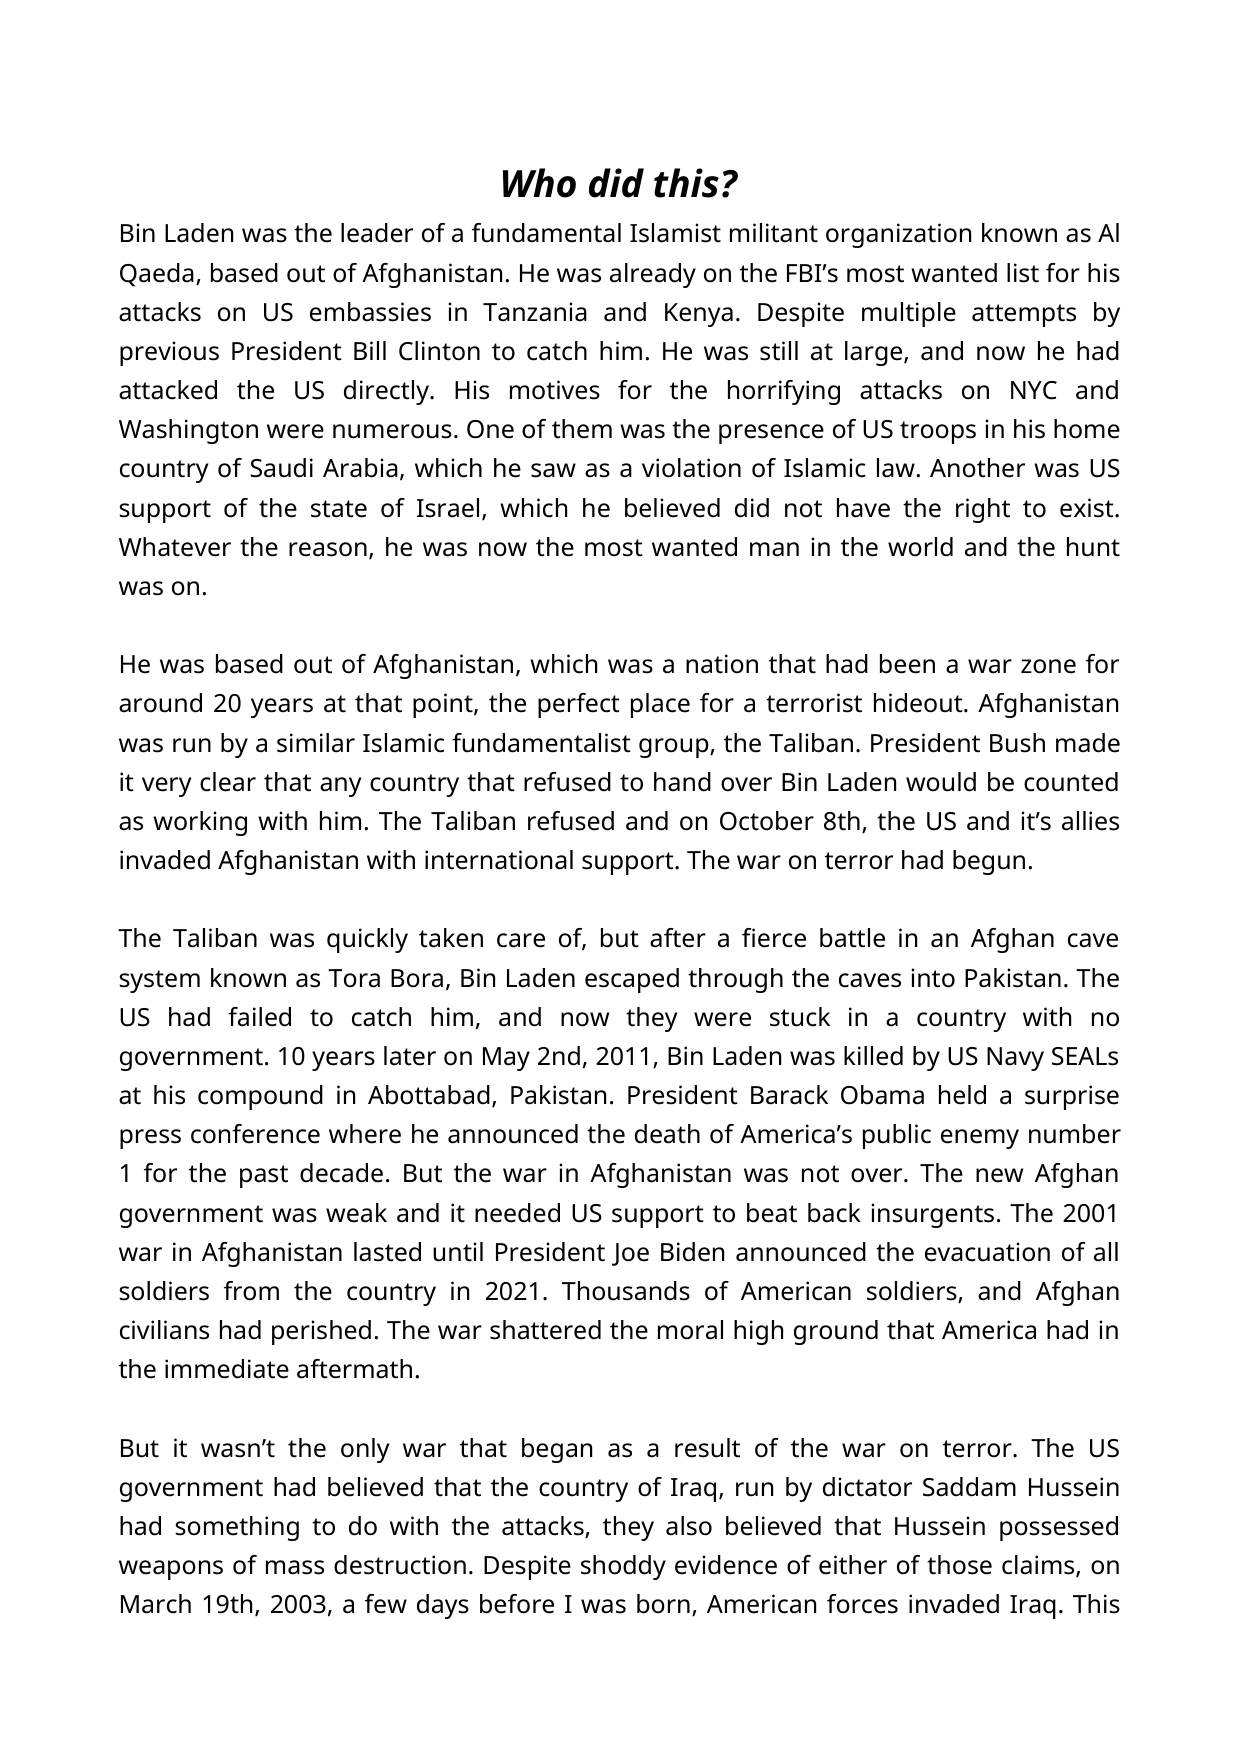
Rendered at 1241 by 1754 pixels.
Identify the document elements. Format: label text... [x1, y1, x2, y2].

text Who did this? [118, 157, 1122, 208]
text But it wasn’t the only war that began as a result of the war on terror. The US government had believed that the country of Iraq, run by dictator Saddam Hussein had something to do with the attacks, they also believed that Hussein possessed weapons of mass destruction. Despite shoddy evidence of either of those claims, on March 19th, 2003, a few days before I was born, American forces invaded Iraq. This [118, 1430, 1122, 1621]
text He was based out of Afghanistan, which was a nation that had been a war zone for around 20 years at that point, the perfect place for a terrorist hideout. Afghanistan was run by a similar Islamic fundamentalist group, the Taliban. President Bush made it very clear that any country that refused to hand over Bin Laden would be counted as working with him. The Taliban refused and on October 8th, the US and it’s allies invaded Afghanistan with international support. The war on terror had begun. [118, 647, 1122, 877]
text The Taliban was quickly taken care of, but after a fierce battle in an Afghan cave system known as Tora Bora, Bin Laden escaped through the caves into Pakistan. The US had failed to catch him, and now they were stuck in a country with no government. 10 years later on May 2nd, 2011, Bin Laden was killed by US Navy SEALs at his compound in Abottabad, Pakistan. President Barack Obama held a surprise press conference where he announced the death of America’s public enemy number 1 for the past decade. But the war in Afghanistan was not over. The new Afghan government was weak and it needed US support to beat back insurgents. The 2001 war in Afghanistan lasted until President Joe Biden announced the evacuation of all soldiers from the country in 2021. Thousands of American soldiers, and Afghan civilians had perished. The war shattered the moral high ground that America had in the immediate aftermath. [118, 921, 1122, 1386]
text Bin Laden was the leader of a fundamental Islamist militant organization known as Al Qaeda, based out of Afghanistan. He was already on the FBI’s most wanted list for his attacks on US embassies in Tanzania and Kenya. Despite multiple attempts by previous President Bill Clinton to catch him. He was still at large, and now he had attacked the US directly. His motives for the horrifying attacks on NYC and Washington were numerous. One of them was the presence of US troops in his home country of Saudi Arabia, which he saw as a violation of Islamic law. Another was US support of the state of Israel, which he believed did not have the right to exist. Whatever the reason, he was now the most wanted man in the world and the hunt was on. [118, 216, 1122, 603]
